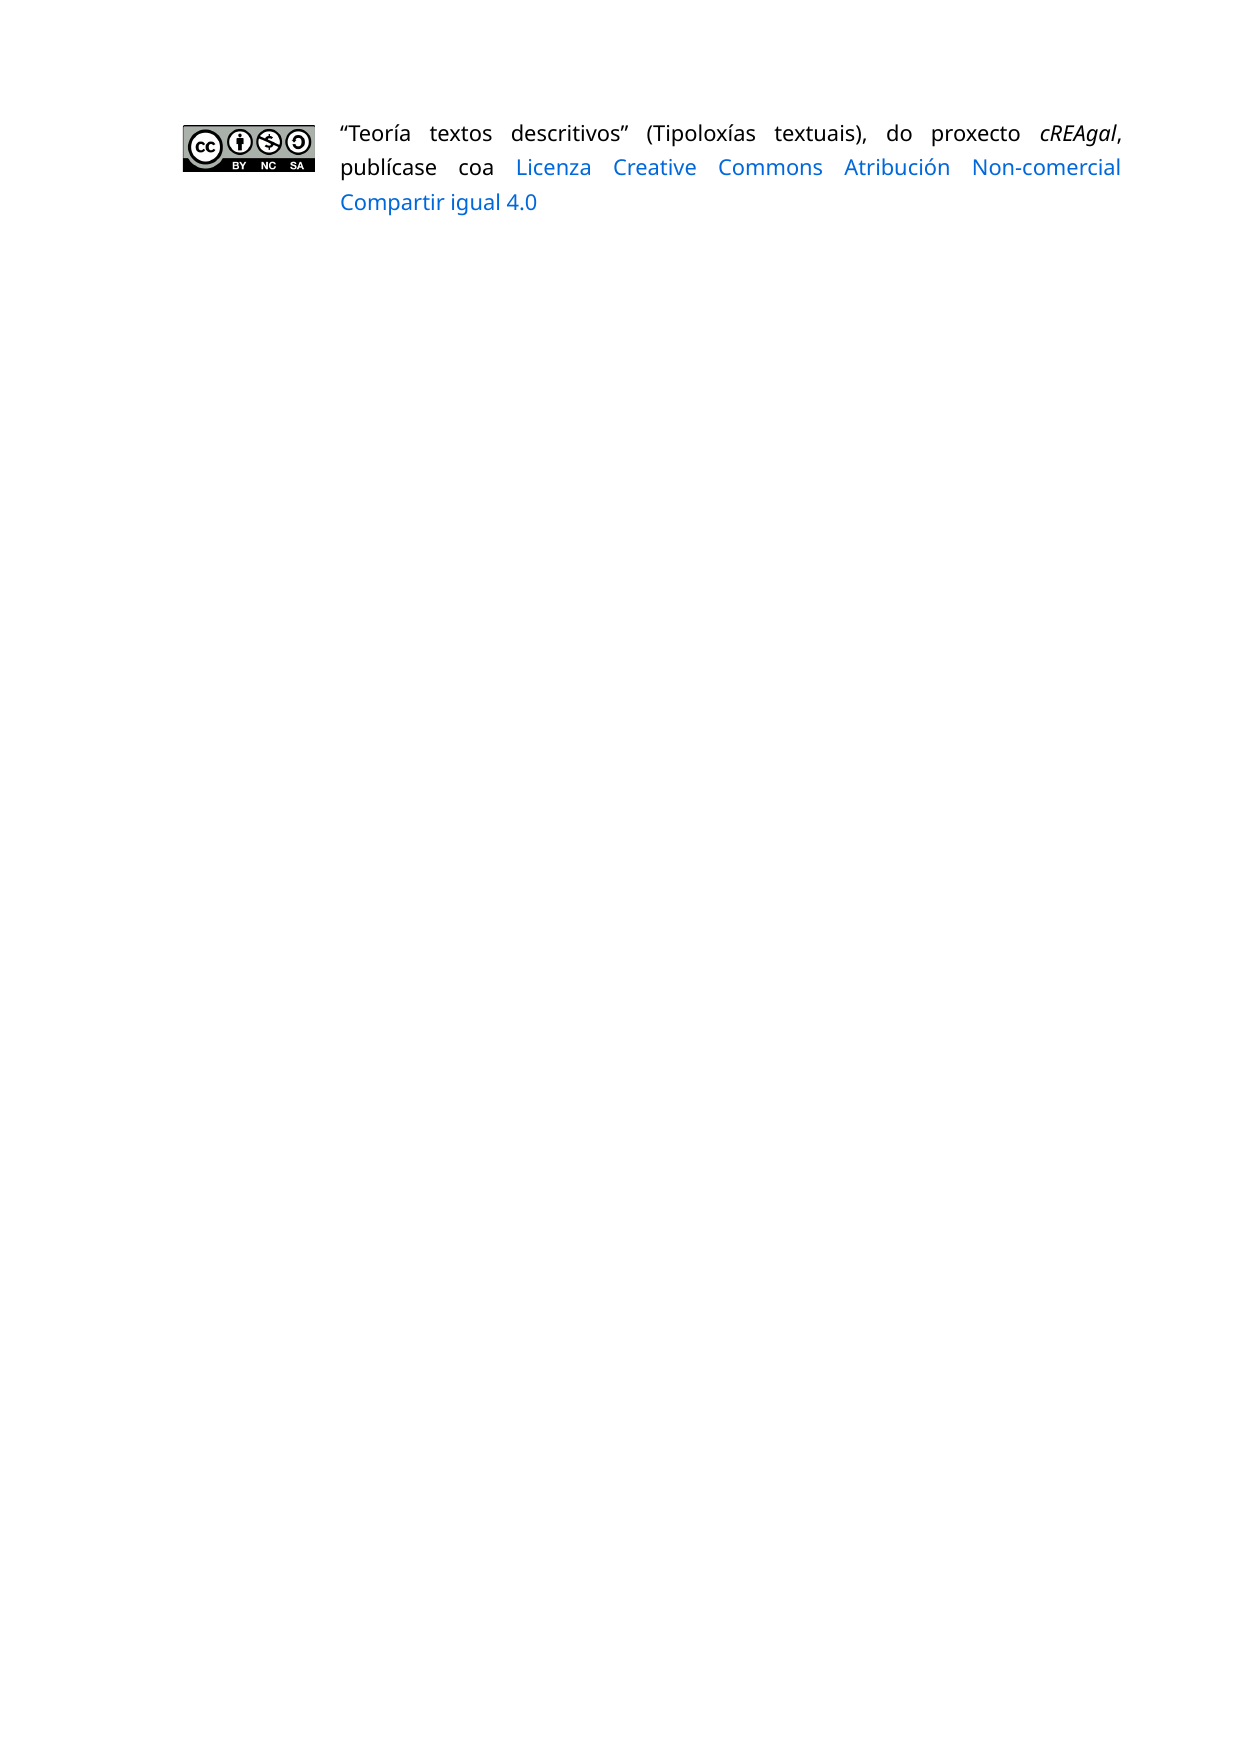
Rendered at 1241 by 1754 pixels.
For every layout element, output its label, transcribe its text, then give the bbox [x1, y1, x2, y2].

text “Teoría textos descritivos” (Tipoloxías textuais), do proxecto cREAgal, publícase coa Licenza Creative Commons Atribución Non-comercial Compartir igual 4.0 [340, 118, 1122, 216]
picture [182, 125, 315, 172]
